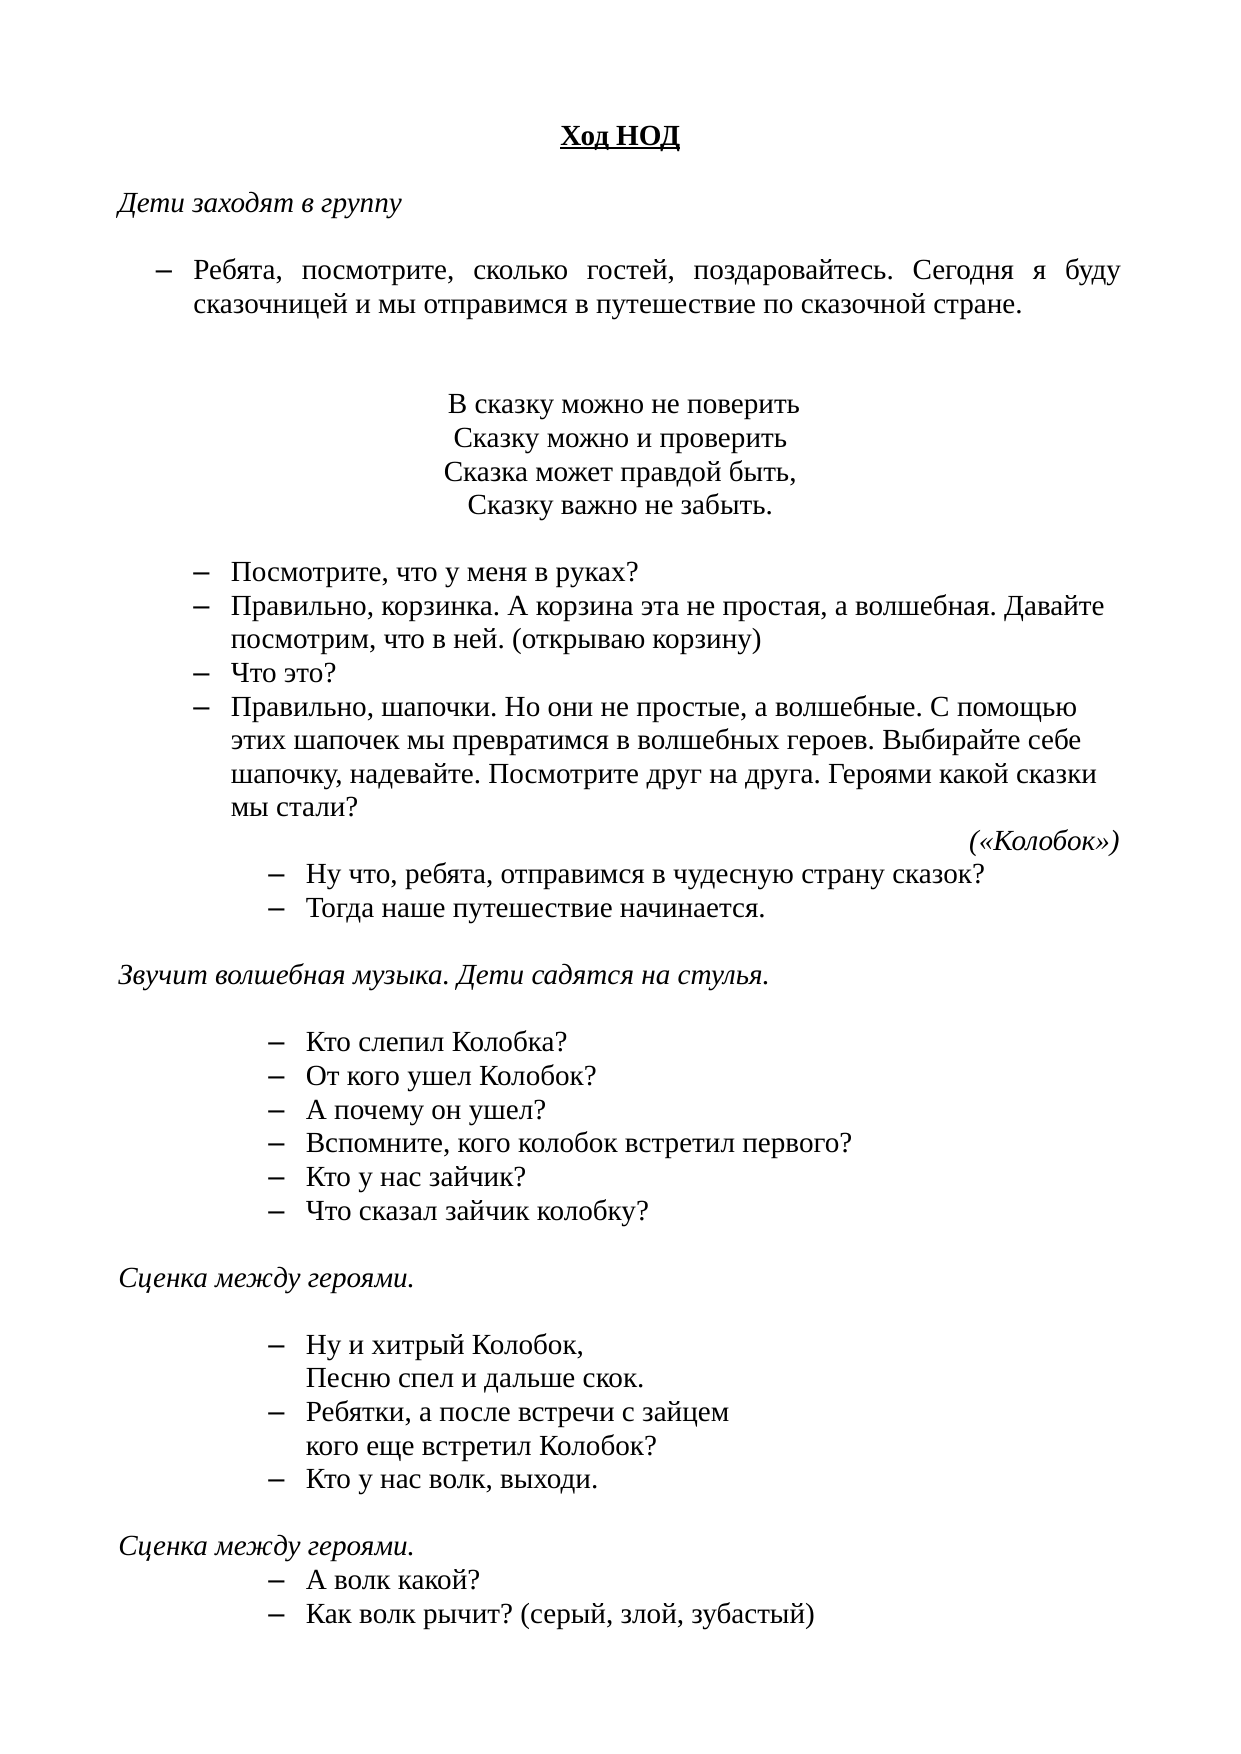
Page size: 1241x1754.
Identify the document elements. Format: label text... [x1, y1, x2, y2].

list Ребятки, а после встречи с зайцем [268, 1394, 1122, 1428]
list Тогда наше путешествие начинается. [268, 890, 1122, 924]
text Ход НОД [118, 118, 1122, 152]
text Дети заходят в группу [118, 185, 1122, 219]
list Посмотрите, что у меня в руках? [193, 554, 1122, 588]
list Правильно, шапочки. Но они не простые, а волшебные. С помощью этих шапочек мы превратимся в волшебных героев. Выбирайте себе шапочку, надевайте. Посмотрите друг на друга. Героями какой сказки мы стали? [193, 689, 1122, 823]
list Ну и хитрый Колобок, [268, 1327, 1122, 1361]
list кого еще встретил Колобок? [268, 1428, 1122, 1461]
text В сказку можно не поверить [118, 387, 1122, 420]
text Сказку важно не забыть. [118, 487, 1122, 521]
text Сценка между героями. [118, 1528, 1122, 1562]
list Что сказал зайчик колобку? [268, 1193, 1122, 1226]
list Кто у нас волк, выходи. [268, 1461, 1122, 1495]
list Кто у нас зайчик? [268, 1159, 1122, 1193]
list А почему он ушел? [268, 1092, 1122, 1125]
list Ребята, посмотрите, сколько гостей, поздаровайтесь. Сегодня я буду сказочницей и мы отправимся в путешествие по сказочной стране. [156, 252, 1122, 319]
list Как волк рычит? (серый, злой, зубастый) [268, 1596, 1122, 1629]
list Правильно, корзинка. А корзина эта не простая, а волшебная. Давайте посмотрим, что в ней. (открываю корзину) [193, 588, 1122, 655]
text Сказка может правдой быть, [118, 454, 1122, 487]
list От кого ушел Колобок? [268, 1058, 1122, 1092]
text Сказку можно и проверить [118, 420, 1122, 454]
list Что это? [193, 655, 1122, 689]
list А волк какой? [268, 1562, 1122, 1596]
list («Колобок») [193, 823, 1122, 857]
list Песню спел и дальше скок. [268, 1361, 1122, 1394]
list Кто слепил Колобка? [268, 1024, 1122, 1058]
list Вспомните, кого колобок встретил первого? [268, 1125, 1122, 1159]
list Ну что, ребята, отправимся в чудесную страну сказок? [268, 857, 1122, 890]
text Звучит волшебная музыка. Дети садятся на стулья. [118, 957, 1122, 991]
text Сценка между героями. [118, 1260, 1122, 1293]
